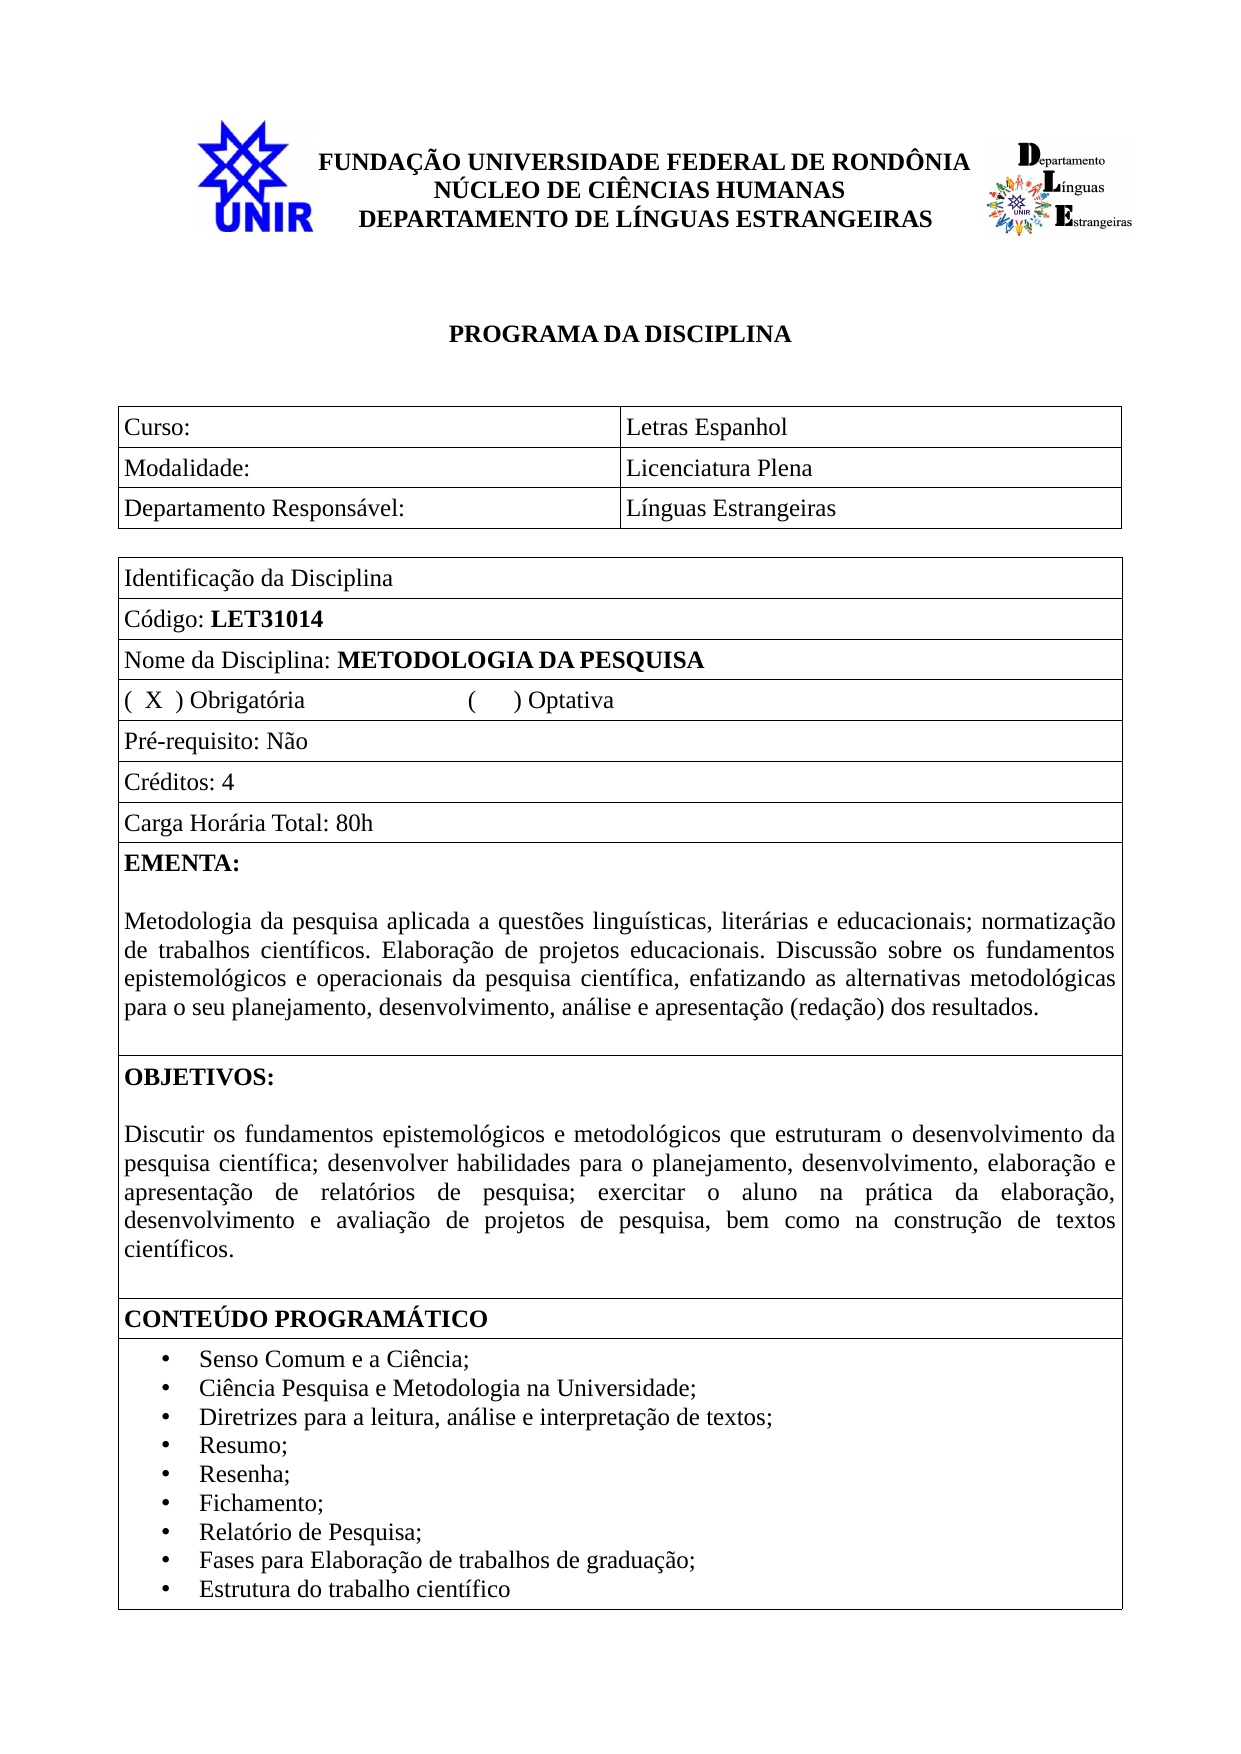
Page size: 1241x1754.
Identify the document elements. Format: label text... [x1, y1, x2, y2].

picture [985, 141, 1136, 237]
table_cell ( X ) Obrigatória ( ) Optativa [119, 680, 1122, 720]
table_cell Departamento Responsável: [119, 488, 620, 528]
table_header Letras Espanhol [621, 407, 1121, 446]
text [118, 176, 193, 204]
table_cell Senso Comum e a Ciência; Ciência Pesquisa e Metodologia na Universidade; Diretrizes para a leitura, análise e interpretação de textos; Resumo; Resenha; Fichamento; Relatório de Pesquisa; Fases para Elaboração de trabalhos de graduação; Estrutura do trabalho científico Métodos e técnicas de pesquisa; Elaboração de projeto de pesquisa O Artigo científico. [119, 1339, 1122, 1609]
table_cell Nome da Disciplina: METODOLOGIA DA PESQUISA [119, 640, 1122, 679]
table_cell Créditos: 4 [119, 762, 1122, 801]
picture [193, 120, 317, 232]
table_cell CONTEÚDO PROGRAMÁTICO [119, 1299, 1122, 1338]
table_cell Línguas Estrangeiras [621, 488, 1121, 528]
table_cell Licenciatura Plena [621, 448, 1121, 487]
table_cell Código: LET31014 [119, 599, 1122, 638]
text [118, 147, 193, 176]
table_cell OBJETIVOS: Discutir os fundamentos epistemológicos e metodológicos que estruturam o desenvolvimento da pesquisa científica; desenvolver habilidades para o planejamento, desenvolvimento, elaboração e apresentação de relatórios de pesquisa; exercitar o aluno na prática da elaboração, desenvolvimento e avaliação de projetos de pesquisa, bem como na construção de textos científicos. [119, 1056, 1122, 1297]
text PROGRAMA DA DISCIPLINA [118, 319, 1122, 348]
table_cell Pré-requisito: Não [119, 721, 1122, 761]
text DEPARTAMENTO DE LÍNGUAS ESTRANGEIRAS [118, 204, 985, 233]
table_header Curso: [119, 407, 620, 446]
table_header Identificação da Disciplina [119, 558, 1122, 598]
table_cell Modalidade: [119, 448, 620, 487]
text NÚCLEO DE CIÊNCIAS HUMANAS [317, 176, 985, 204]
table_cell Carga Horária Total: 80h [119, 803, 1122, 842]
table_cell EMENTA: Metodologia da pesquisa aplicada a questões linguísticas, literárias e educacionais; normatização de trabalhos científicos. Elaboração de projetos educacionais. Discussão sobre os fundamentos epistemológicos e operacionais da pesquisa científica, enfatizando as alternativas metodológicas para o seu planejamento, desenvolvimento, análise e apresentação (redação) dos resultados. [119, 843, 1122, 1055]
text FUNDAÇÃO UNIVERSIDADE FEDERAL DE RONDÔNIA [317, 147, 985, 176]
